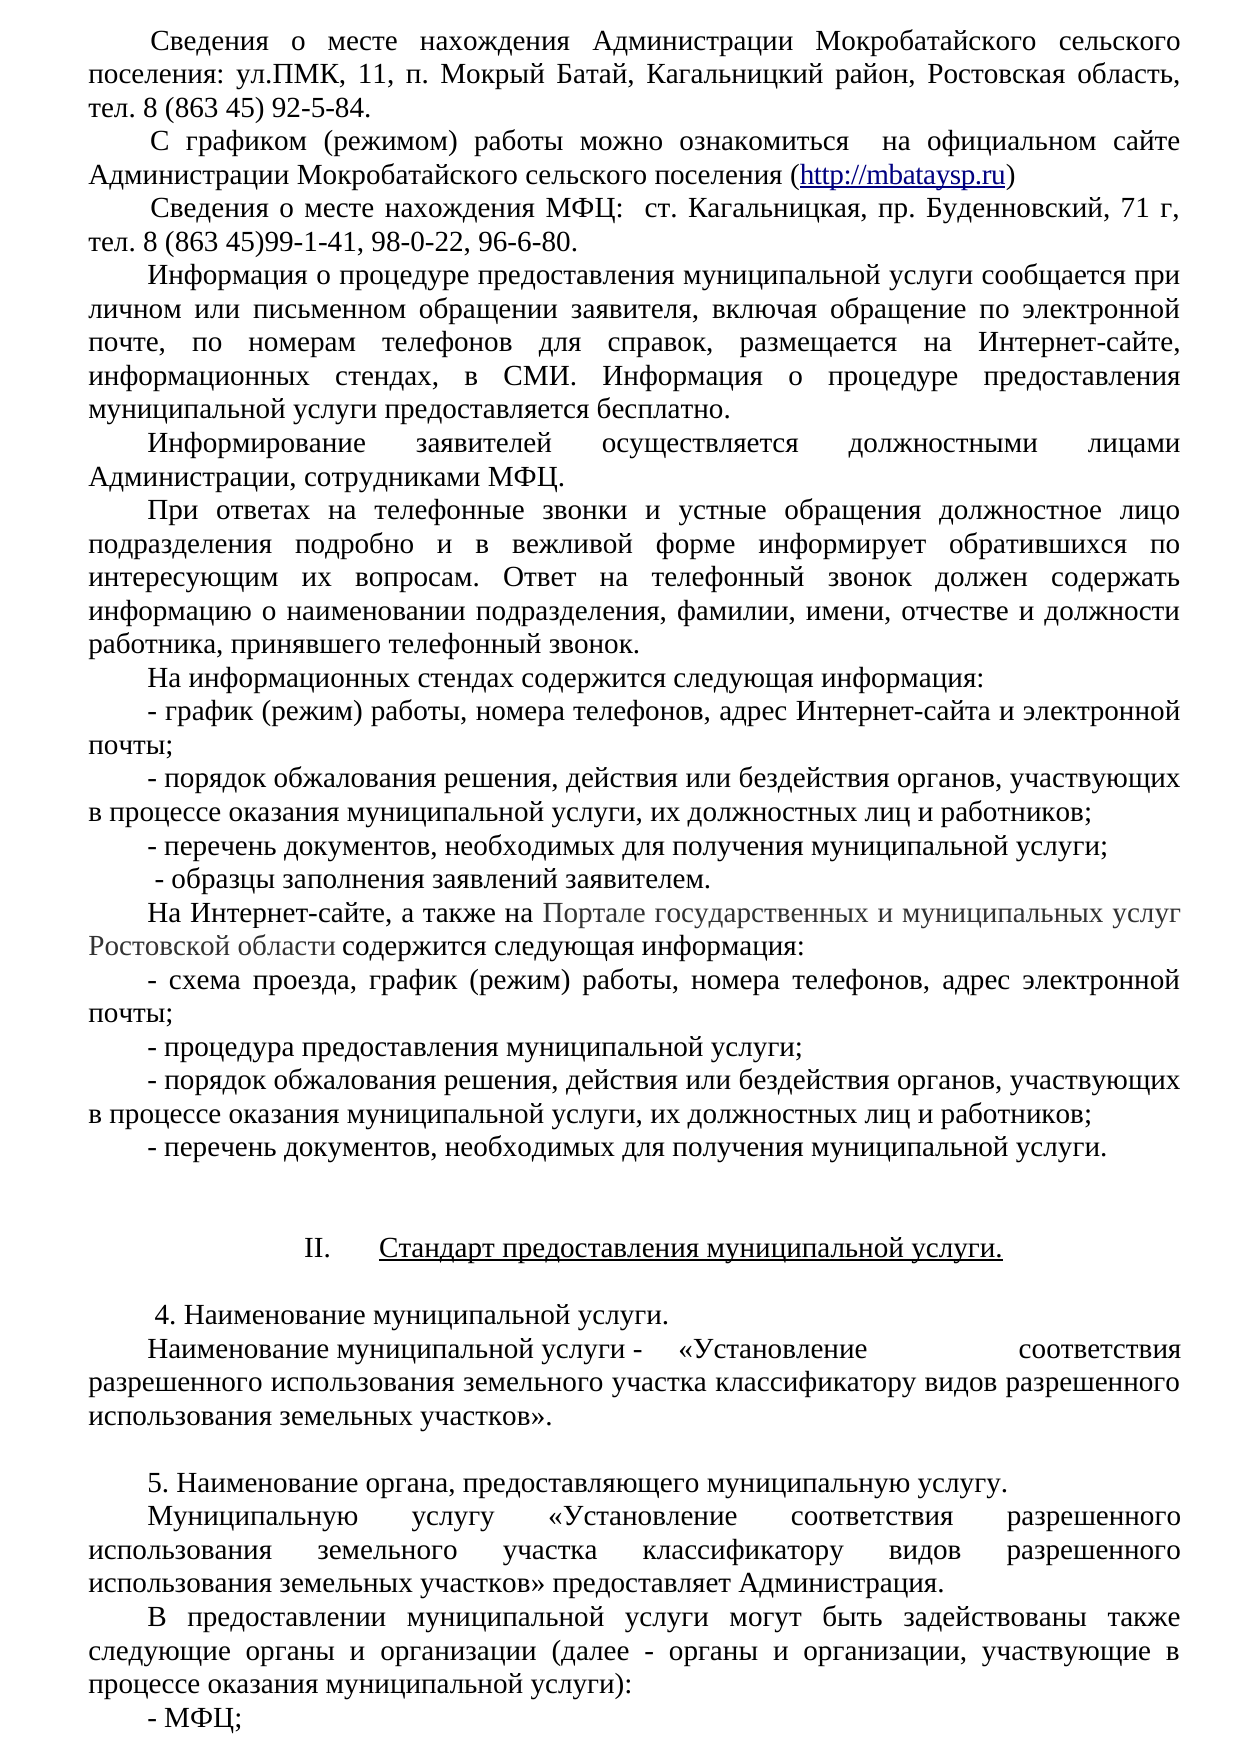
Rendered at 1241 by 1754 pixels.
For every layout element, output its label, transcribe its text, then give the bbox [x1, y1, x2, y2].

text - порядок обжалования решения, действия или бездействия органов, участвующих в процессе оказания муниципальной услуги, их должностных лиц и работников; [88, 1062, 1181, 1129]
text На информационных стендах содержится следующая информация: [88, 660, 1181, 693]
text При ответах на телефонные звонки и устные обращения должностное лицо подразделения подробно и в вежливой форме информирует обратившихся по интересующим их вопросам. Ответ на телефонный звонок должен содержать информацию о наименовании подразделения, фамилии, имени, отчестве и должности работника, принявшего телефонный звонок. [88, 492, 1181, 660]
text Муниципальную услугу «Установление соответствия разрешенного использования земельного участка классификатору видов разрешенного использования земельных участков» предоставляет Администрация. [88, 1498, 1181, 1599]
text - схема проезда, график (режим) работы, номера телефонов, адрес электронной почты; [88, 962, 1181, 1029]
text 4. Наименование муниципальной услуги. [88, 1297, 1181, 1331]
text Информация о процедуре предоставления муниципальной услуги сообщается при личном или письменном обращении заявителя, включая обращение по электронной почте, по номерам телефонов для справок, размещается на Интернет-сайте, информационных стендах, в СМИ. Информация о процедуре предоставления муниципальной услуги предоставляется бесплатно. [88, 257, 1181, 425]
text В предоставлении муниципальной услуги могут быть задействованы также следующие органы и организации (далее - органы и организации, участвующие в процессе оказания муниципальной услуги): [88, 1599, 1181, 1700]
text На Интернет-сайте, а также на Портале государственных и муниципальных услуг Ростовской области содержится следующая информация: [88, 895, 1181, 962]
text Сведения о месте нахождения Администрации Мокробатайского сельского поселения: ул.ПМК, 11, п. Мокрый Батай, Кагальницкий район, Ростовская область, тел. 8 (863 45) 92-5-84. [88, 23, 1181, 123]
text 5. Наименование органа, предоставляющего муниципальную услугу. [88, 1465, 1181, 1498]
text Сведения о месте нахождения МФЦ: ст. Кагальницкая, пр. Буденновский, 71 г, тел. 8 (863 45)99-1-41, 98-0-22, 96-6-80. [88, 190, 1181, 257]
text - график (режим) работы, номера телефонов, адрес Интернет-сайта и электронной почты; [88, 693, 1181, 761]
text - порядок обжалования решения, действия или бездействия органов, участвующих в процессе оказания муниципальной услуги, их должностных лиц и работников; [88, 761, 1181, 828]
text - процедура предоставления муниципальной услуги; [88, 1029, 1181, 1062]
text - образцы заполнения заявлений заявителем. [88, 861, 1181, 895]
text - перечень документов, необходимых для получения муниципальной услуги; [88, 828, 1181, 861]
text Наименование муниципальной услуги - «Установление соответствия разрешенного использования земельного участка классификатору видов разрешенного использования земельных участков». [88, 1331, 1181, 1431]
list Стандарт предоставления муниципальной услуги. [126, 1230, 1181, 1264]
text - МФЦ; [88, 1700, 1181, 1733]
text Информирование заявителей осуществляется должностными лицами Администрации, сотрудниками МФЦ. [88, 425, 1181, 492]
text С графиком (режимом) работы можно ознакомиться на официальном сайте Администрации Мокробатайского сельского поселения (http://mbataysp.ru) [88, 123, 1181, 190]
text - перечень документов, необходимых для получения муниципальной услуги. [88, 1129, 1181, 1163]
